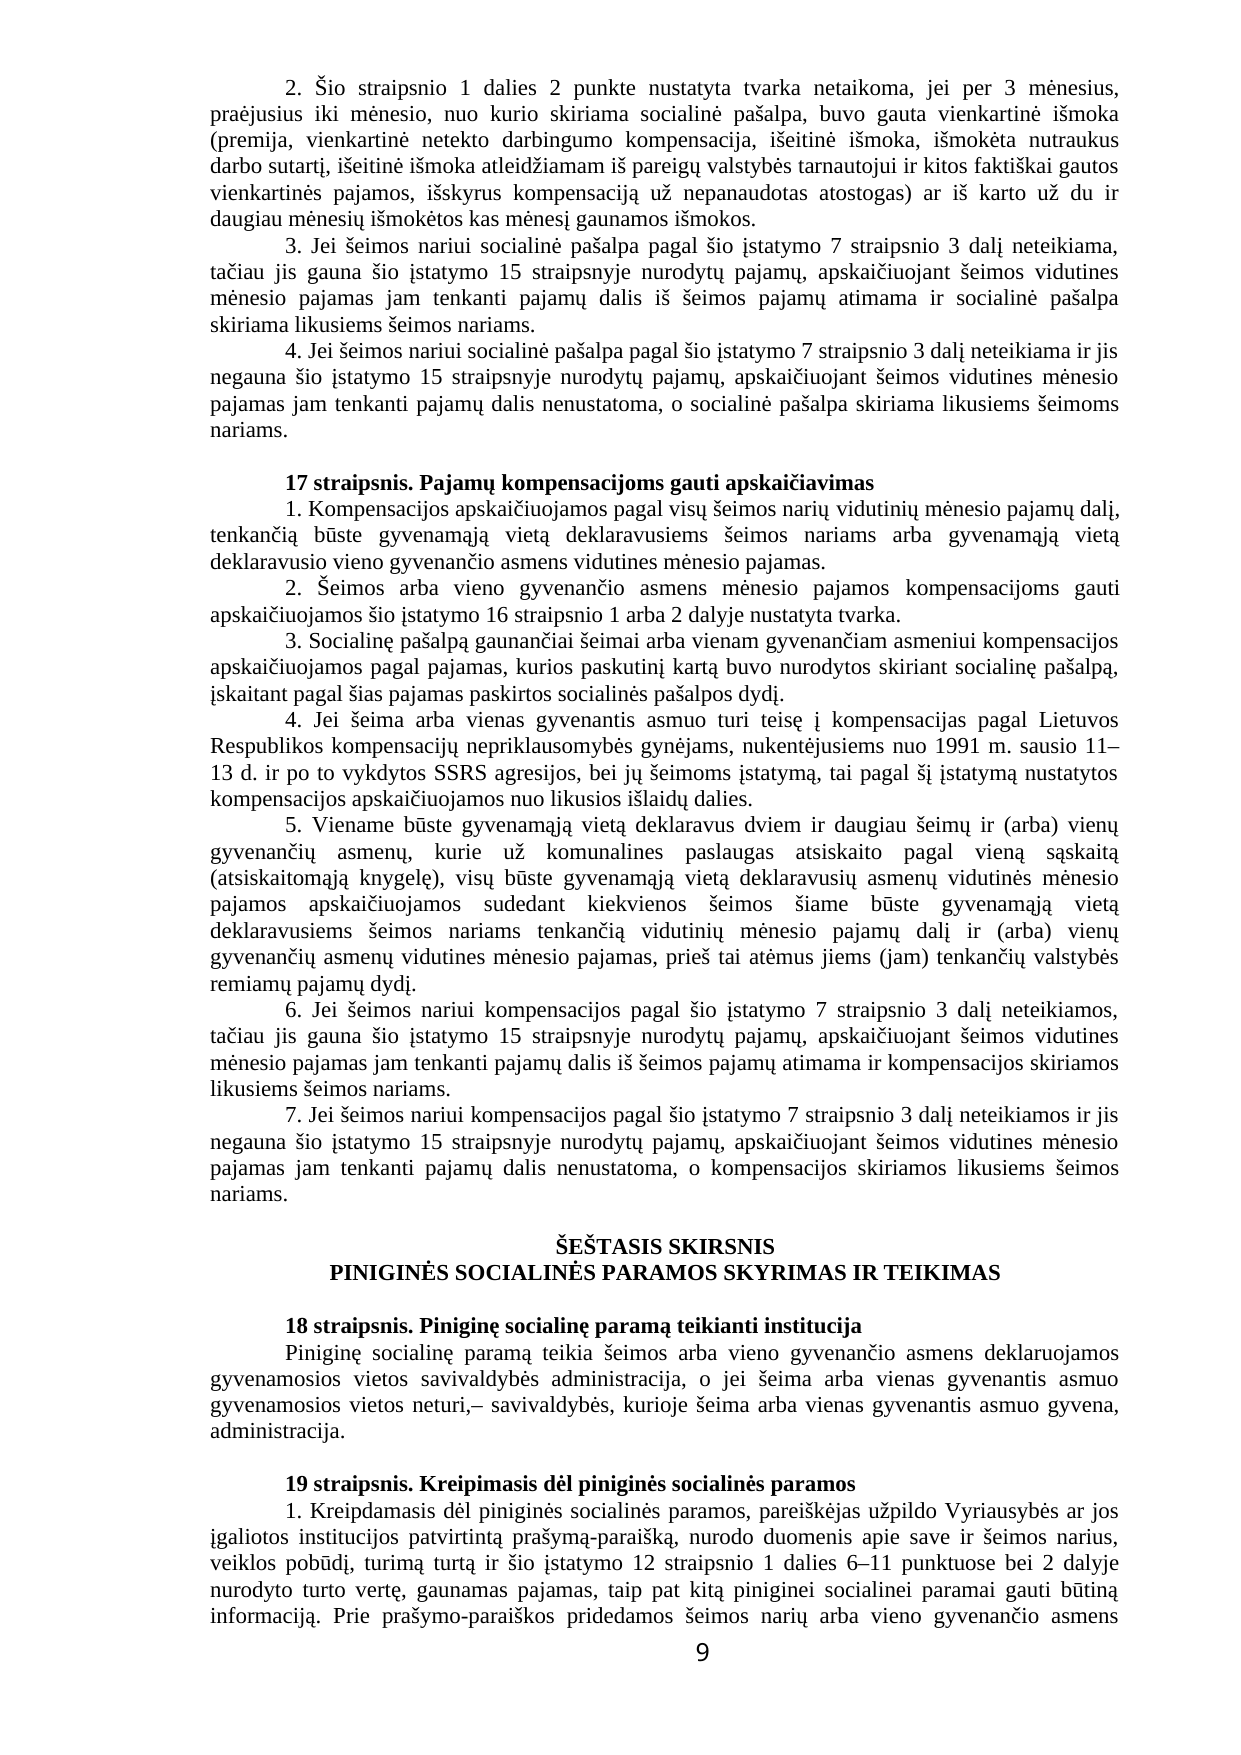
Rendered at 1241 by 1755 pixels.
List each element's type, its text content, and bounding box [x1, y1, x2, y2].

text 6. Jei šeimos nariui kompensacijos pagal šio įstatymo 7 straipsnio 3 dalį neteikiamos, tačiau jis gauna šio įstatymo 15 straipsnyje nurodytų pajamų, apskaičiuojant šeimos vidutines mėnesio pajamas jam tenkanti pajamų dalis iš šeimos pajamų atimama ir kompensacijos skiriamos likusiems šeimos nariams. [210, 996, 1120, 1101]
text 5. Viename būste gyvenamąją vietą deklaravus dviem ir daugiau šeimų ir (arba) vienų gyvenančių asmenų, kurie už komunalines paslaugas atsiskaito pagal vieną sąskaitą (atsiskaitomąją knygelę), visų būste gyvenamąją vietą deklaravusių asmenų vidutinės mėnesio pajamos apskaičiuojamos sudedant kiekvienos šeimos šiame būste gyvenamąją vietą deklaravusiems šeimos nariams tenkančią vidutinių mėnesio pajamų dalį ir (arba) vienų gyvenančių asmenų vidutines mėnesio pajamas, prieš tai atėmus jiems (jam) tenkančių valstybės remiamų pajamų dydį. [210, 811, 1120, 996]
text 1. Kompensacijos apskaičiuojamos pagal visų šeimos narių vidutinių mėnesio pajamų dalį, tenkančią būste gyvenamąją vietą deklaravusiems šeimos nariams arba gyvenamąją vietą deklaravusio vieno gyvenančio asmens vidutines mėnesio pajamas. [210, 495, 1120, 574]
text 2. Šeimos arba vieno gyvenančio asmens mėnesio pajamos kompensacijoms gauti apskaičiuojamos šio įstatymo 16 straipsnio 1 arba 2 dalyje nustatyta tvarka. [210, 574, 1120, 627]
text ŠEŠTASIS SKIRSNIS [210, 1233, 1120, 1259]
text 4. Jei šeimos nariui socialinė pašalpa pagal šio įstatymo 7 straipsnio 3 dalį neteikiama ir jis negauna šio įstatymo 15 straipsnyje nurodytų pajamų, apskaičiuojant šeimos vidutines mėnesio pajamas jam tenkanti pajamų dalis nenustatoma, o socialinė pašalpa skiriama likusiems šeimoms nariams. [210, 337, 1120, 442]
text 2. Šio straipsnio 1 dalies 2 punkte nustatyta tvarka netaikoma, jei per 3 mėnesius, praėjusius iki mėnesio, nuo kurio skiriama socialinė pašalpa, buvo gauta vienkartinė išmoka (premija, vienkartinė netekto darbingumo kompensacija, išeitinė išmoka, išmokėta nutraukus darbo sutartį, išeitinė išmoka atleidžiamam iš pareigų valstybės tarnautojui ir kitos faktiškai gautos vienkartinės pajamos, išskyrus kompensaciją už nepanaudotas atostogas) ar iš karto už du ir daugiau mėnesių išmokėtos kas mėnesį gaunamos išmokos. [210, 73, 1120, 232]
text 3. Socialinę pašalpą gaunančiai šeimai arba vienam gyvenančiam asmeniui kompensacijos apskaičiuojamos pagal pajamas, kurios paskutinį kartą buvo nurodytos skiriant socialinę pašalpą, įskaitant pagal šias pajamas paskirtos socialinės pašalpos dydį. [210, 627, 1120, 706]
text PINIGINĖS SOCIALINĖS PARAMOS SKYRIMAS IR TEIKIMAS [210, 1259, 1120, 1286]
text Piniginę socialinę paramą teikia šeimos arba vieno gyvenančio asmens deklaruojamos gyvenamosios vietos savivaldybės administracija, o jei šeima arba vienas gyvenantis asmuo gyvenamosios vietos neturi,– savivaldybės, kurioje šeima arba vienas gyvenantis asmuo gyvena, administracija. [210, 1338, 1120, 1444]
text 4. Jei šeima arba vienas gyvenantis asmuo turi teisę į kompensacijas pagal Lietuvos Respublikos kompensacijų nepriklausomybės gynėjams, nukentėjusiems nuo 1991 m. sausio 11–13 d. ir po to vykdytos SSRS agresijos, bei jų šeimoms įstatymą, tai pagal šį įstatymą nustatytos kompensacijos apskaičiuojamos nuo likusios išlaidų dalies. [210, 706, 1120, 811]
text 7. Jei šeimos nariui kompensacijos pagal šio įstatymo 7 straipsnio 3 dalį neteikiamos ir jis negauna šio įstatymo 15 straipsnyje nurodytų pajamų, apskaičiuojant šeimos vidutines mėnesio pajamas jam tenkanti pajamų dalis nenustatoma, o kompensacijos skiriamos likusiems šeimos nariams. [210, 1101, 1120, 1207]
text 1. Kreipdamasis dėl piniginės socialinės paramos, pareiškėjas užpildo Vyriausybės ar jos įgaliotos institucijos patvirtintą prašymą-paraišką, nurodo duomenis apie save ir šeimos narius, veiklos pobūdį, turimą turtą ir šio įstatymo 12 straipsnio 1 dalies 6–11 punktuose bei 2 dalyje nurodyto turto vertę, gaunamas pajamas, taip pat kitą piniginei socialinei paramai gauti būtiną informaciją. Prie prašymo-paraiškos pridedamos šeimos narių arba vieno gyvenančio asmens [210, 1497, 1120, 1628]
text 18 straipsnis. Piniginę socialinę paramą teikianti institucija [210, 1312, 1120, 1338]
text 19 straipsnis. Kreipimasis dėl piniginės socialinės paramos [210, 1470, 1120, 1497]
text 17 straipsnis. Pajamų kompensacijoms gauti apskaičiavimas [210, 469, 1120, 495]
text 3. Jei šeimos nariui socialinė pašalpa pagal šio įstatymo 7 straipsnio 3 dalį neteikiama, tačiau jis gauna šio įstatymo 15 straipsnyje nurodytų pajamų, apskaičiuojant šeimos vidutines mėnesio pajamas jam tenkanti pajamų dalis iš šeimos pajamų atimama ir socialinė pašalpa skiriama likusiems šeimos nariams. [210, 232, 1120, 337]
